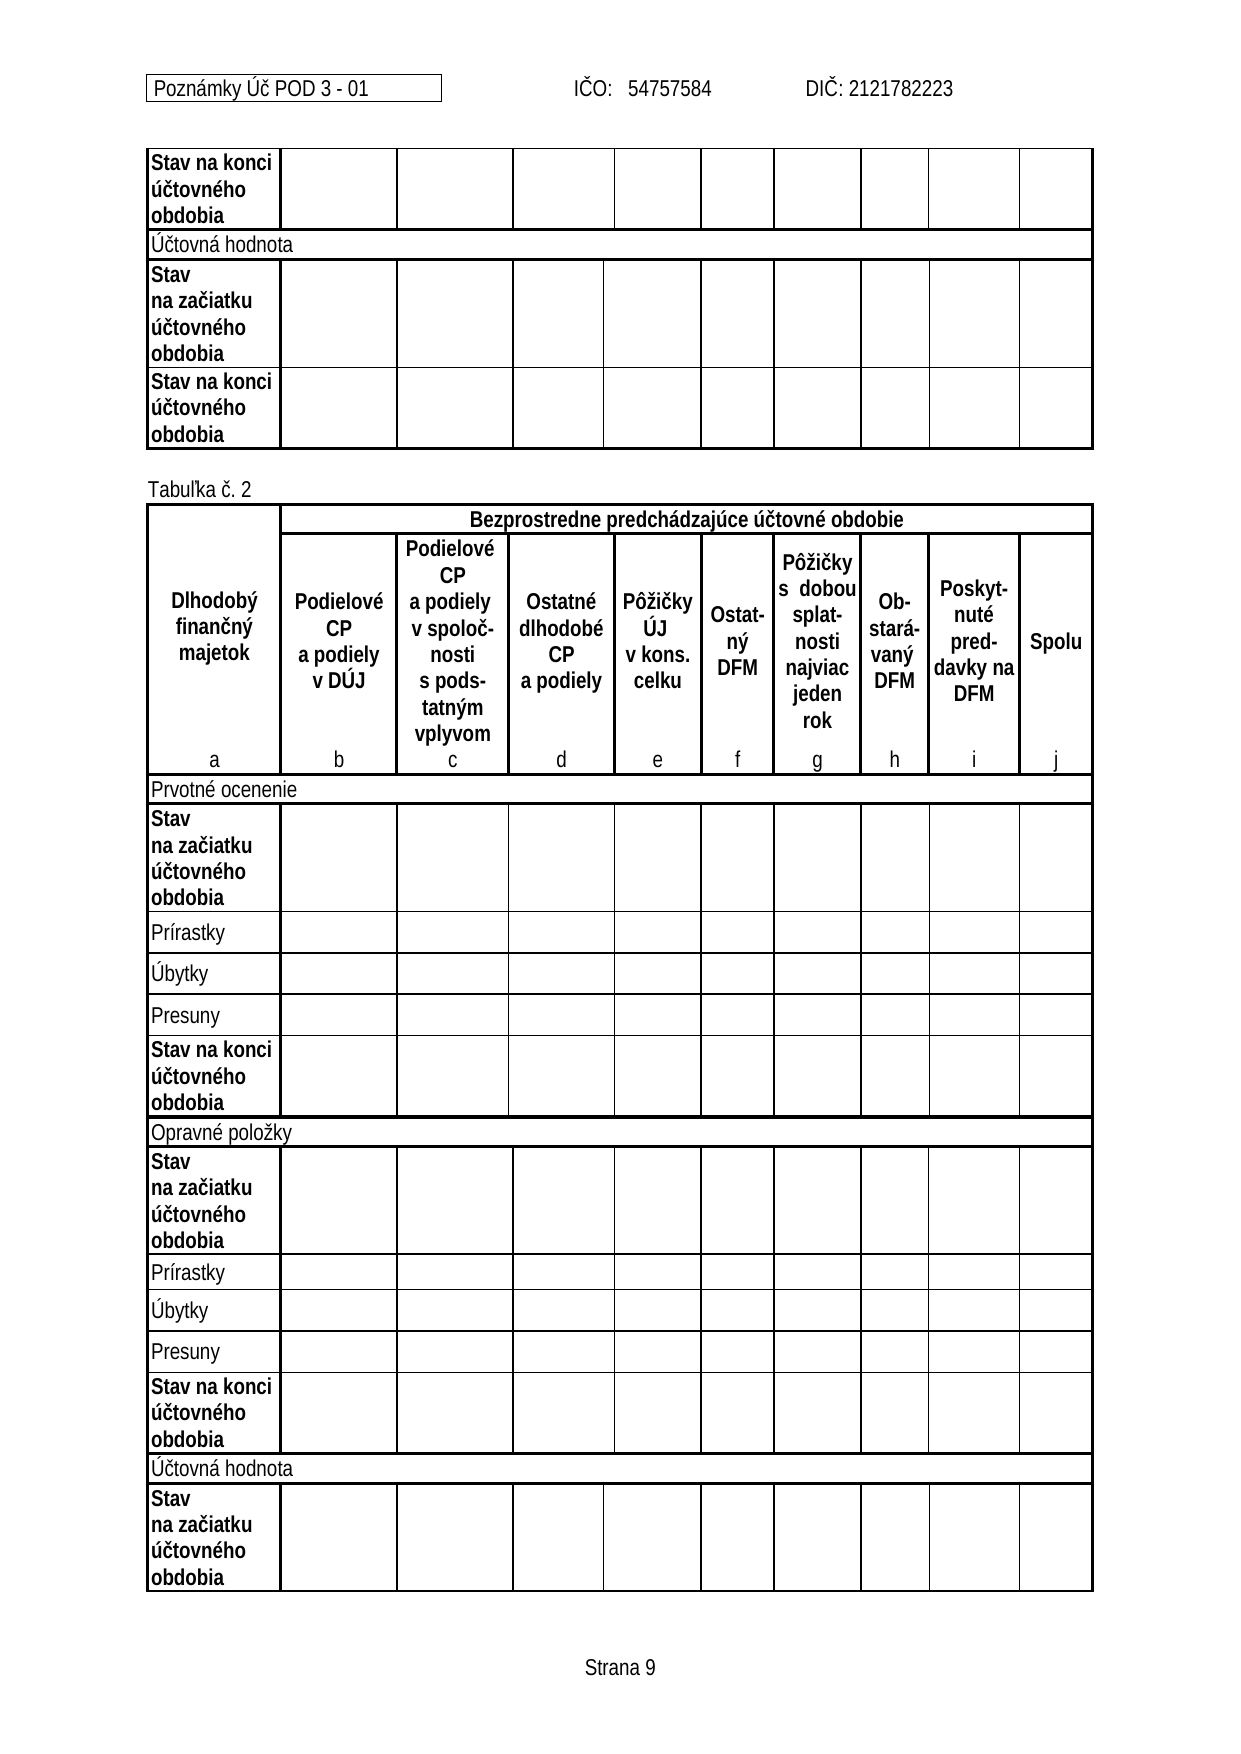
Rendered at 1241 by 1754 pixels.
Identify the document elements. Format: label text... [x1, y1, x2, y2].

table_cell [862, 1036, 929, 1115]
table_cell [514, 261, 603, 366]
table_cell Stav na začiatku účtovného obdobia [149, 1148, 279, 1253]
table_cell [398, 1290, 512, 1330]
table_cell [615, 1373, 700, 1452]
table_cell [1020, 261, 1091, 366]
table_cell [514, 1255, 614, 1289]
table_cell [514, 1290, 614, 1330]
table_cell [615, 1332, 700, 1371]
table_cell [775, 149, 860, 228]
table_cell [702, 149, 773, 228]
table_cell [1020, 1036, 1091, 1115]
table_cell [775, 954, 860, 993]
table_cell [930, 368, 1019, 447]
table_cell [398, 368, 512, 447]
table_cell [930, 995, 1019, 1035]
table_cell [1020, 954, 1091, 993]
table_cell [282, 149, 396, 228]
table_cell [775, 368, 860, 447]
table_cell [862, 1485, 929, 1590]
table_cell [775, 261, 860, 366]
table_cell [775, 805, 860, 911]
table_cell Stav na konci účtovného obdobia [149, 1373, 279, 1452]
text Tabuľka č. 2 [148, 476, 1092, 503]
table_cell [398, 1255, 512, 1289]
table_cell [514, 1485, 603, 1590]
table_cell [615, 149, 700, 228]
table_cell [509, 912, 614, 952]
table_cell [398, 1485, 512, 1590]
table_cell [282, 368, 396, 447]
table_cell Pôžičky s dobou splat-nosti najviac jeden rok [775, 535, 859, 746]
table_cell Stav na konci účtovného obdobia [149, 149, 279, 228]
table_cell [775, 1036, 860, 1115]
table_cell [862, 368, 929, 447]
table_cell [282, 954, 396, 993]
table_cell [604, 368, 700, 447]
table_cell [604, 1485, 700, 1590]
table_cell [398, 149, 512, 228]
table_cell [282, 1485, 396, 1590]
table_cell [775, 1290, 860, 1330]
table_cell Stav na konci účtovného obdobia [149, 368, 279, 447]
table_cell [862, 995, 929, 1035]
table_cell [282, 805, 396, 911]
table_cell [702, 1148, 773, 1253]
table_cell [398, 1148, 512, 1253]
table_cell [282, 995, 396, 1035]
table_cell g [775, 746, 859, 773]
table_cell h [862, 746, 927, 773]
table_cell [1020, 1255, 1091, 1289]
table_cell [862, 1255, 928, 1289]
table_cell [514, 1332, 614, 1371]
table_cell Prírastky [149, 912, 279, 952]
table_cell [514, 1373, 614, 1452]
table_cell [509, 995, 614, 1035]
table_cell Stav na konci účtovného obdobia [149, 1036, 279, 1115]
table_cell [702, 1255, 773, 1289]
table_cell [862, 261, 929, 366]
table_cell [702, 261, 773, 366]
table_cell Ob-stará-vaný DFM [862, 535, 927, 746]
table_cell [929, 1148, 1019, 1253]
table_cell [282, 1290, 396, 1330]
table_cell [702, 1290, 773, 1330]
table_cell [702, 805, 773, 911]
table_cell e [616, 746, 700, 773]
table_cell Účtovná hodnota [149, 231, 1091, 258]
table_cell [929, 1290, 1019, 1330]
table_cell [1020, 1148, 1091, 1253]
table_cell Ostat-ný DFM [703, 535, 772, 746]
table_cell [929, 149, 1019, 228]
table_cell [930, 912, 1019, 952]
table_cell [615, 912, 700, 952]
table_header Dlhodobý finančný majetok [149, 506, 279, 746]
table_cell f [703, 746, 772, 773]
table_cell [1020, 368, 1091, 447]
table_cell [282, 1148, 396, 1253]
table_cell Presuny [149, 995, 279, 1035]
table_cell b [282, 746, 395, 773]
table_cell [398, 261, 512, 366]
table_cell [615, 1290, 700, 1330]
table_cell Spolu [1021, 535, 1091, 746]
table_cell Opravné položky [149, 1119, 1091, 1145]
table_cell [702, 1036, 773, 1115]
table_cell [702, 1373, 773, 1452]
table_cell [398, 912, 508, 952]
table_cell [930, 261, 1019, 366]
table_cell c [398, 746, 507, 773]
table_cell [775, 1332, 860, 1371]
table_cell [615, 954, 700, 993]
table_cell d [510, 746, 613, 773]
table_cell [930, 1036, 1019, 1115]
table_cell [615, 805, 700, 911]
table_cell [509, 1036, 614, 1115]
table_cell [282, 1255, 396, 1289]
table_cell [929, 1373, 1019, 1452]
table_cell [929, 1255, 1019, 1289]
table_cell [929, 1332, 1019, 1371]
table_cell [775, 1373, 860, 1452]
table_cell [398, 954, 508, 993]
table_cell [1020, 1485, 1091, 1590]
table_cell [1020, 912, 1091, 952]
table_cell [930, 1485, 1019, 1590]
table_cell [702, 995, 773, 1035]
table_cell [282, 1373, 396, 1452]
table_cell [862, 1290, 928, 1330]
table_cell [514, 368, 603, 447]
table_cell [514, 149, 614, 228]
table_cell Úbytky [149, 1290, 279, 1330]
table_cell [1020, 1373, 1091, 1452]
table_cell [702, 912, 773, 952]
table_cell Prvotné ocenenie [149, 776, 1091, 802]
table_cell [862, 1332, 928, 1371]
table_cell [509, 805, 614, 911]
table_cell [282, 1332, 396, 1371]
table_cell Podielové CP a podiely v spoloč-nosti s pods-tatným vplyvom [398, 535, 507, 746]
table_cell [282, 261, 396, 366]
table_cell [514, 1148, 614, 1253]
table_cell [862, 912, 929, 952]
table_cell [775, 995, 860, 1035]
table_cell [862, 1148, 928, 1253]
table_cell Poskyt-nuté pred-davky na DFM [930, 535, 1018, 746]
table_cell [930, 954, 1019, 993]
table_cell Ostatné dlhodobé CP a podiely [510, 535, 613, 746]
table_cell [282, 1036, 396, 1115]
table_cell [615, 1255, 700, 1289]
table_cell Stav na začiatku účtovného obdobia [149, 805, 279, 911]
table_cell [930, 805, 1019, 911]
table_cell [615, 1148, 700, 1253]
table_cell [398, 805, 508, 911]
table_header Bezprostredne predchádzajúce účtovné obdobie [282, 506, 1091, 532]
table_cell [1020, 1290, 1091, 1330]
table_cell [775, 1255, 860, 1289]
table_cell [1020, 805, 1091, 911]
table_cell [615, 995, 700, 1035]
table_cell Pôžičky ÚJ v kons. celku [616, 535, 700, 746]
table_cell [702, 1485, 773, 1590]
table_cell [862, 805, 929, 911]
table_cell a [149, 746, 279, 773]
table_cell [398, 1036, 508, 1115]
table_cell Podielové CP a podiely v DÚJ [282, 535, 395, 746]
table_cell [1020, 1332, 1091, 1371]
table_cell [282, 912, 396, 952]
table_cell Prírastky [149, 1255, 279, 1289]
table_cell [1020, 149, 1091, 228]
table_cell [398, 995, 508, 1035]
table_cell Stav na začiatku účtovného obdobia [149, 261, 279, 366]
table_cell Úbytky [149, 954, 279, 993]
table_cell j [1021, 746, 1091, 773]
table_cell Presuny [149, 1332, 279, 1371]
table_cell [862, 1373, 928, 1452]
table_cell [862, 149, 928, 228]
table_cell [615, 1036, 700, 1115]
table_cell [702, 954, 773, 993]
table_cell [398, 1332, 512, 1371]
table_cell [604, 261, 700, 366]
table_cell [1020, 995, 1091, 1035]
table_cell [509, 954, 614, 993]
table_cell [398, 1373, 512, 1452]
table_cell [775, 912, 860, 952]
table_cell [702, 1332, 773, 1371]
table_cell i [930, 746, 1018, 773]
table_cell [775, 1148, 860, 1253]
table_cell [702, 368, 773, 447]
table_cell [775, 1485, 860, 1590]
table_cell Stav na začiatku účtovného obdobia [149, 1485, 279, 1590]
table_cell Účtovná hodnota [149, 1455, 1091, 1482]
table_cell [862, 954, 929, 993]
